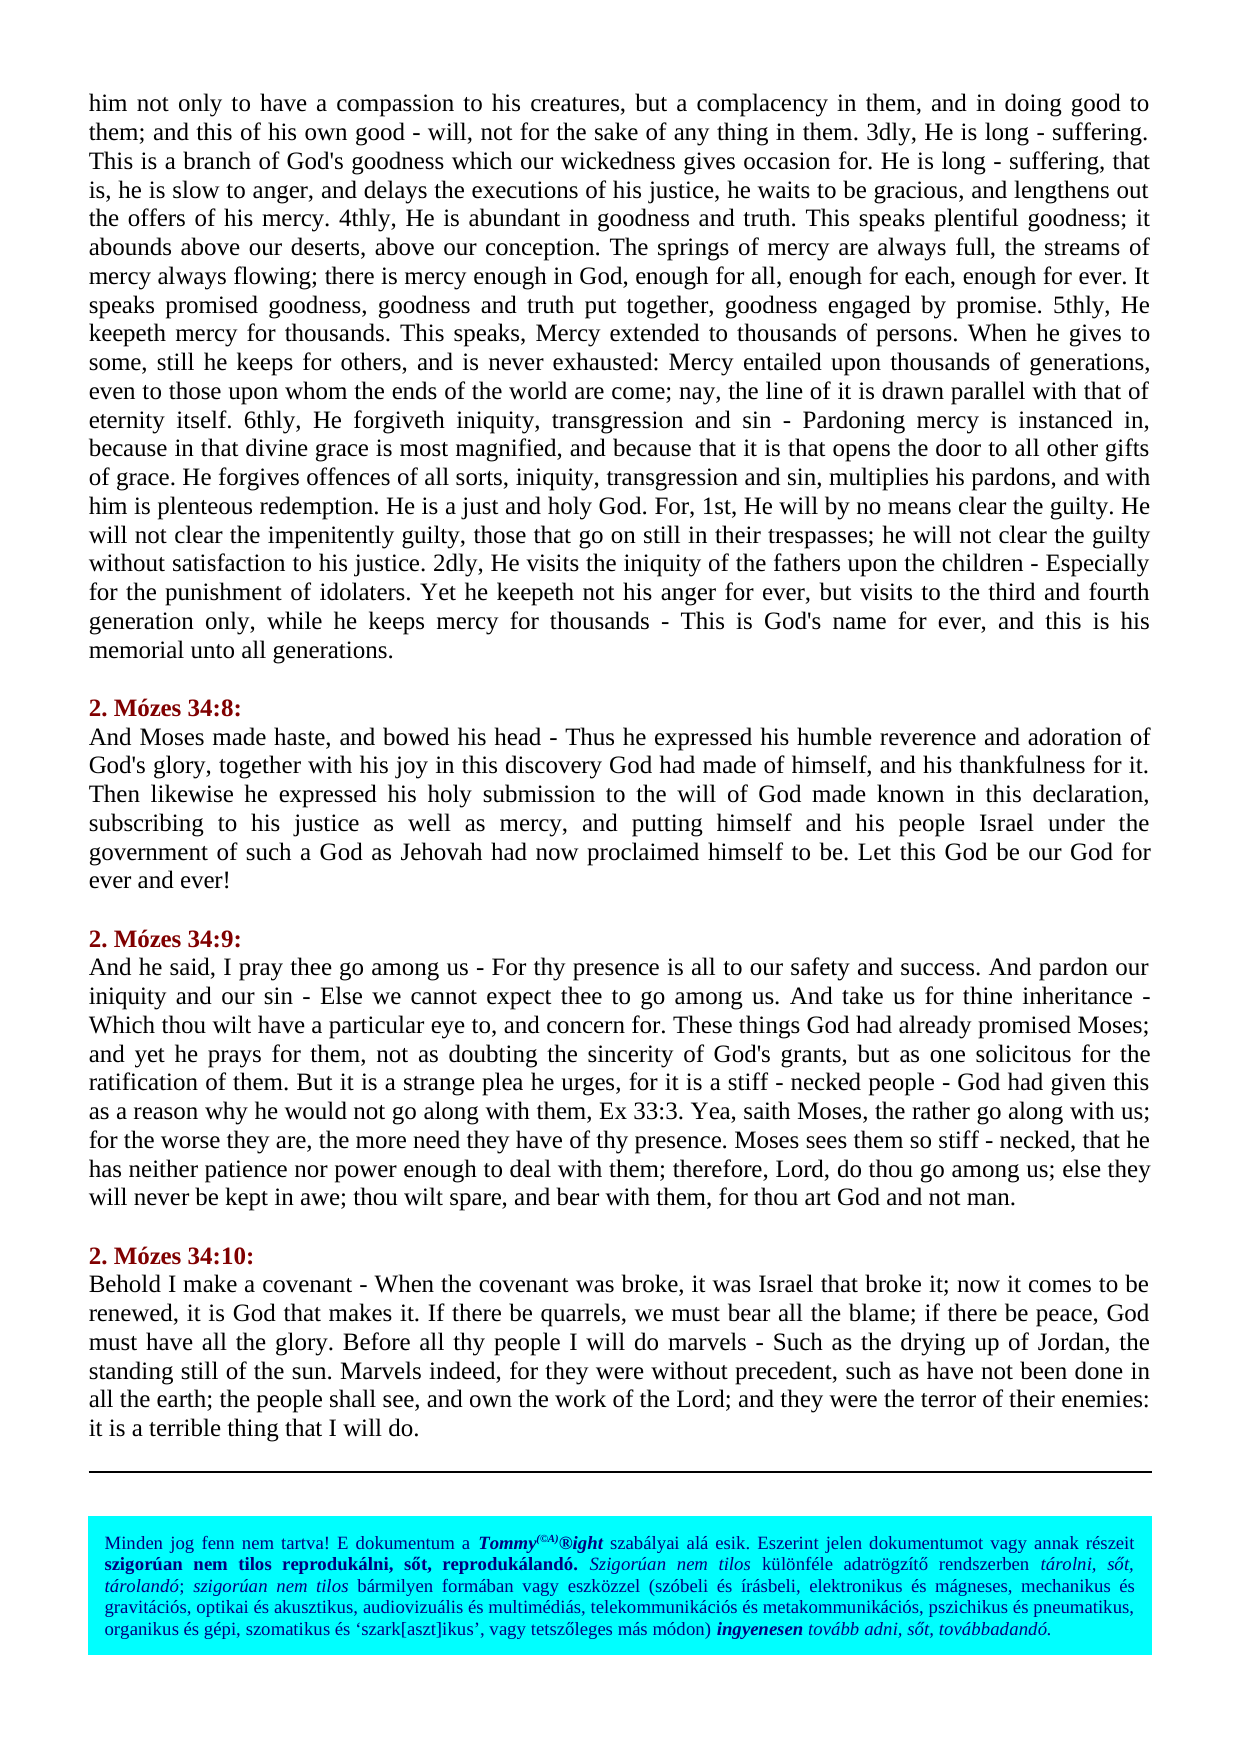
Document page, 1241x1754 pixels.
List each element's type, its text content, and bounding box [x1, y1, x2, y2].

text 2. Mózes 34:8: [88, 693, 1152, 722]
text And he said, I pray thee go among us - For thy presence is all to our safety and success. And pardon our iniquity and our sin - Else we cannot expect thee to go among us. And take us for thine inheritance - Which thou wilt have a particular eye to, and concern for. These things God had already promised Moses; and yet he prays for them, not as doubting the sincerity of God's grants, but as one solicitous for the ratification of them. But it is a strange plea he urges, for it is a stiff - necked people - God had given this as a reason why he would not go along with them, Ex 33:3. Yea, saith Moses, the rather go along with us; for the worse they are, the more need they have of thy presence. Moses sees them so stiff - necked, that he has neither patience nor power enough to deal with them; therefore, Lord, do thou go among us; else they will never be kept in awe; thou wilt spare, and bear with them, for thou art God and not man. [88, 952, 1152, 1211]
text 2. Mózes 34:9: [88, 924, 1152, 952]
text him not only to have a compassion to his creatures, but a complacency in them, and in doing good to them; and this of his own good - will, not for the sake of any thing in them. 3dly, He is long - suffering. This is a branch of God's goodness which our wickedness gives occasion for. He is long - suffering, that is, he is slow to anger, and delays the executions of his justice, he waits to be gracious, and lengthens out the offers of his mercy. 4thly, He is abundant in goodness and truth. This speaks plentiful goodness; it abounds above our deserts, above our conception. The springs of mercy are always full, the streams of mercy always flowing; there is mercy enough in God, enough for all, enough for each, enough for ever. It speaks promised goodness, goodness and truth put together, goodness engaged by promise. 5thly, He keepeth mercy for thousands. This speaks, Mercy extended to thousands of persons. When he gives to some, still he keeps for others, and is never exhausted: Mercy entailed upon thousands of generations, even to those upon whom the ends of the world are come; nay, the line of it is drawn parallel with that of eternity itself. 6thly, He forgiveth iniquity, transgression and sin - Pardoning mercy is instanced in, because in that divine grace is most magnified, and because that it is that opens the door to all other gifts of grace. He forgives offences of all sorts, iniquity, transgression and sin, multiplies his pardons, and with him is plenteous redemption. He is a just and holy God. For, 1st, He will by no means clear the guilty. He will not clear the impenitently guilty, those that go on still in their trespasses; he will not clear the guilty without satisfaction to his justice. 2dly, He visits the iniquity of the fathers upon the children - Especially for the punishment of idolaters. Yet he keepeth not his anger for ever, but visits to the third and fourth generation only, while he keeps mercy for thousands - This is God's name for ever, and this is his memorial unto all generations. [88, 88, 1152, 663]
text And Moses made haste, and bowed his head - Thus he expressed his humble reverence and adoration of God's glory, together with his joy in this discovery God had made of himself, and his thankfulness for it. Then likewise he expressed his holy submission to the will of God made known in this declaration, subscribing to his justice as well as mercy, and putting himself and his people Israel under the government of such a God as Jehovah had now proclaimed himself to be. Let this God be our God for ever and ever! [88, 722, 1152, 894]
text Minden jog fenn nem tartva! E dokumentum a Tommy(©A)®ight szabályai alá esik. Eszerint jelen dokumentumot vagy annak részeit szigorúan nem tilos reprodukálni, sőt, reprodukálandó. Szigorúan nem tilos különféle adatrögzítő rendszerben tárolni, sőt, tárolandó; szigorúan nem tilos bármilyen formában vagy eszközzel (szóbeli és írásbeli, elektronikus és mágneses, mechanikus és gravitációs, optikai és akusztikus, audiovizuális és multimédiás, telekommunikációs és metakommunikációs, pszichikus és pneumatikus, organikus és gépi, szomatikus és ‘szark[aszt]ikus’, vagy tetszőleges más módon) ingyenesen tovább adni, sőt, továbbadandó. [90, 1517, 1151, 1654]
text 2. Mózes 34:10: [88, 1241, 1152, 1269]
text Behold I make a covenant - When the covenant was broke, it was Israel that broke it; now it comes to be renewed, it is God that makes it. If there be quarrels, we must bear all the blame; if there be peace, God must have all the glory. Before all thy people I will do marvels - Such as the drying up of Jordan, the standing still of the sun. Marvels indeed, for they were without precedent, such as have not been done in all the earth; the people shall see, and own the work of the Lord; and they were the terror of their enemies: it is a terrible thing that I will do. [88, 1269, 1152, 1442]
